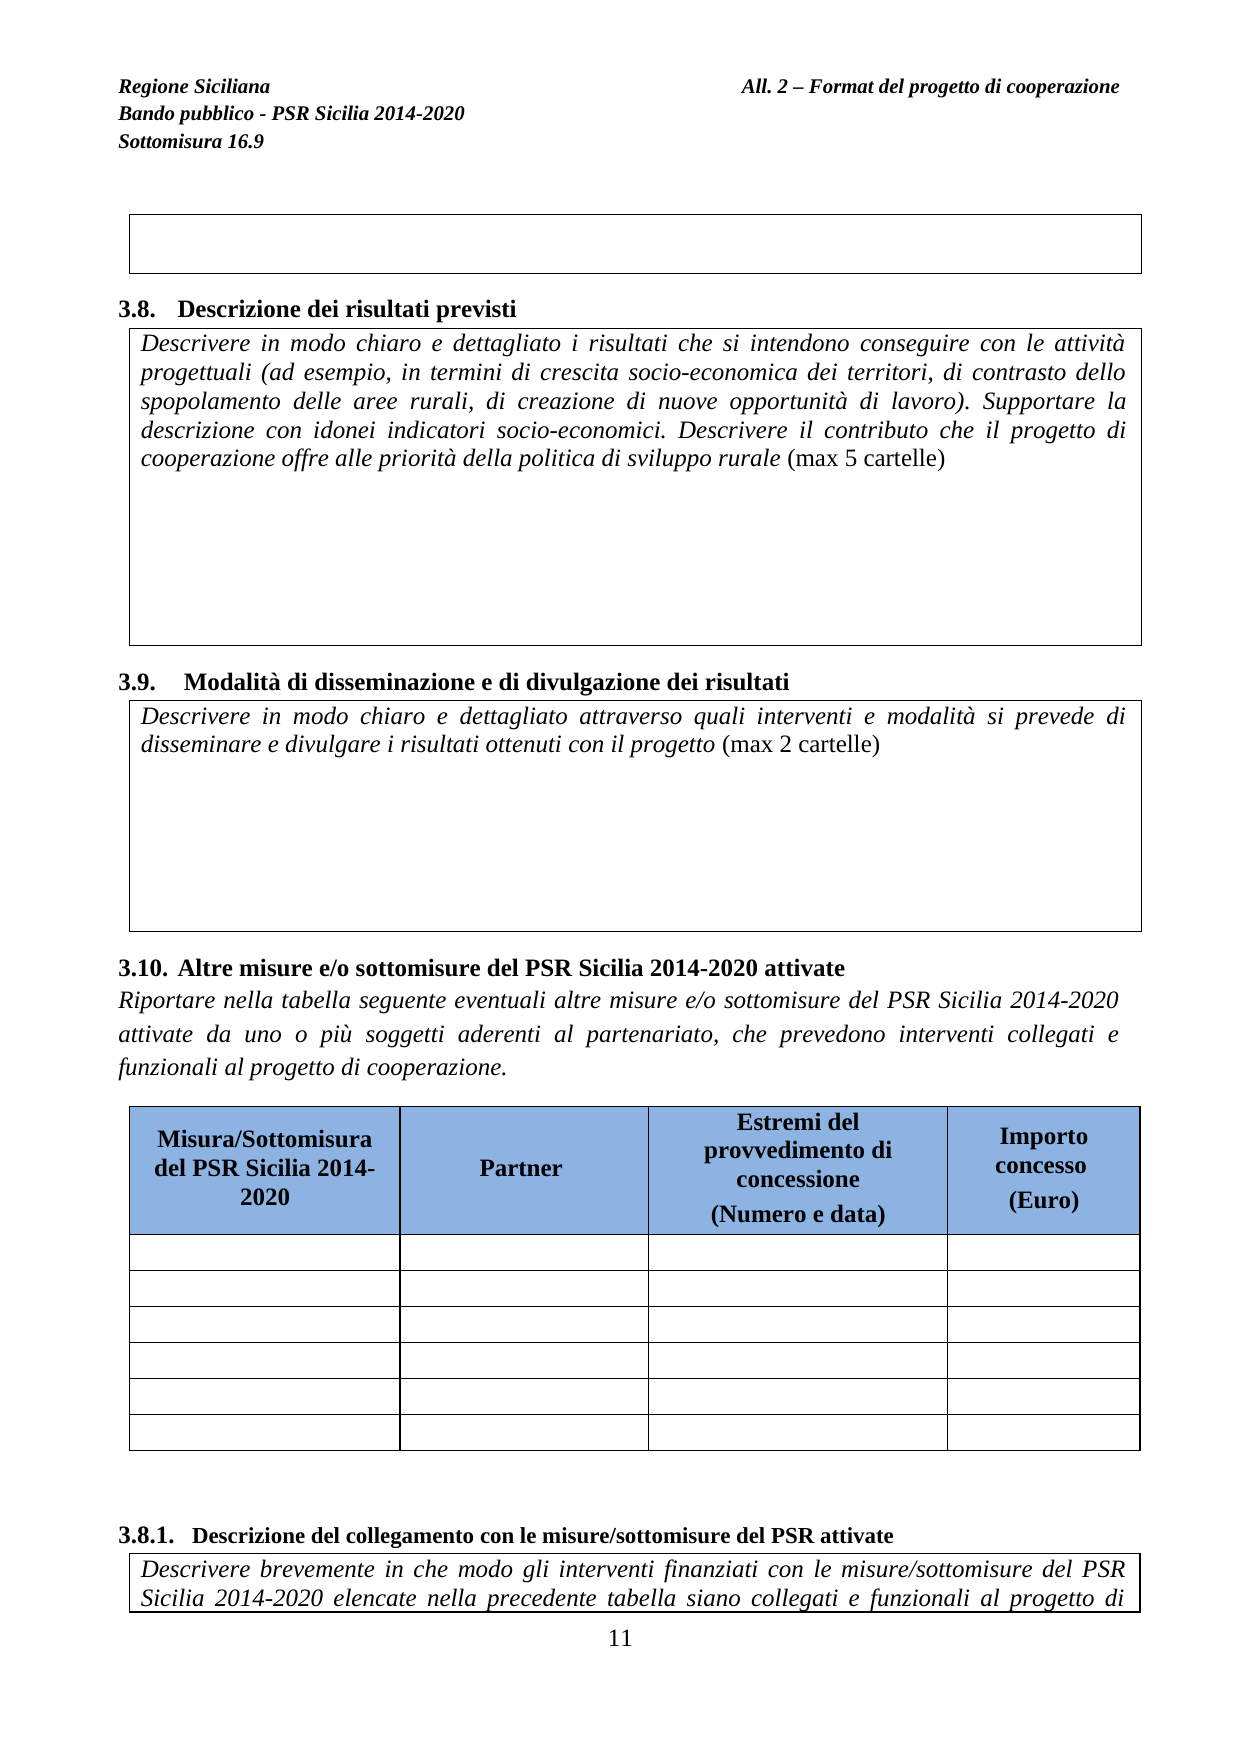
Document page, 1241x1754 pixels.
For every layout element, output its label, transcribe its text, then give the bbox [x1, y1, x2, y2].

subtitle Descrizione del collegamento con le misure/sottomisure del PSR attivate [118, 1520, 1122, 1548]
text Riportare nella tabella seguente eventuali altre misure e/o sottomisure del PSR Sicilia 2014-2020 attivate da uno o più soggetti aderenti al partenariato, che prevedono interventi collegati e funzionali al progetto di cooperazione. [118, 986, 1122, 1080]
table_header [130, 215, 1141, 273]
table_cell [649, 1235, 947, 1270]
table_cell [948, 1307, 1139, 1342]
list Altre misure e/o sottomisure del PSR Sicilia 2014-2020 attivate [118, 953, 1122, 981]
table_cell [401, 1343, 648, 1378]
table_cell [649, 1343, 947, 1378]
table_cell [130, 1235, 399, 1270]
table_cell [649, 1271, 947, 1306]
table_header Importo concesso (Euro) [948, 1107, 1139, 1234]
table_cell [948, 1235, 1139, 1270]
table_cell [401, 1415, 648, 1450]
table_header Partner [401, 1107, 648, 1234]
table_cell [401, 1379, 648, 1414]
table_cell [948, 1415, 1139, 1450]
table_cell [649, 1379, 947, 1414]
table_cell [130, 1307, 399, 1342]
list Modalità di disseminazione e di divulgazione dei risultati [118, 667, 1122, 695]
table_header Descrivere brevemente in che modo gli interventi finanziati con le misure/sottomisure del PSR Sicilia 2014-2020 elencate nella precedente tabella siano collegati e funzionali al progetto di [130, 1554, 1139, 1611]
table_header Descrivere in modo chiaro e dettagliato i risultati che si intendono conseguire con le attività progettuali (ad esempio, in termini di crescita socio-economica dei territori, di contrasto dello spopolamento delle aree rurali, di creazione di nuove opportunità di lavoro). Supportare la descrizione con idonei indicatori socio-economici. Descrivere il contributo che il progetto di cooperazione offre alle priorità della politica di sviluppo rurale (max 5 cartelle) [130, 329, 1141, 645]
table_cell [401, 1271, 648, 1306]
table_cell [401, 1235, 648, 1270]
table_cell [948, 1271, 1139, 1306]
table_cell [948, 1343, 1139, 1378]
table_header Estremi del provvedimento di concessione (Numero e data) [649, 1107, 947, 1234]
table_cell [130, 1343, 399, 1378]
table_cell [130, 1415, 399, 1450]
table_header Descrivere in modo chiaro e dettagliato attraverso quali interventi e modalità si prevede di disseminare e divulgare i risultati ottenuti con il progetto (max 2 cartelle) [130, 701, 1141, 931]
list Descrizione dei risultati previsti [118, 294, 1122, 323]
table_cell [649, 1415, 947, 1450]
table_header Misura/Sottomisura del PSR Sicilia 2014-2020 [130, 1107, 399, 1234]
table_cell [649, 1307, 947, 1342]
table_cell [948, 1379, 1139, 1414]
table_cell [401, 1307, 648, 1342]
table_cell [130, 1379, 399, 1414]
table_cell [130, 1271, 399, 1306]
